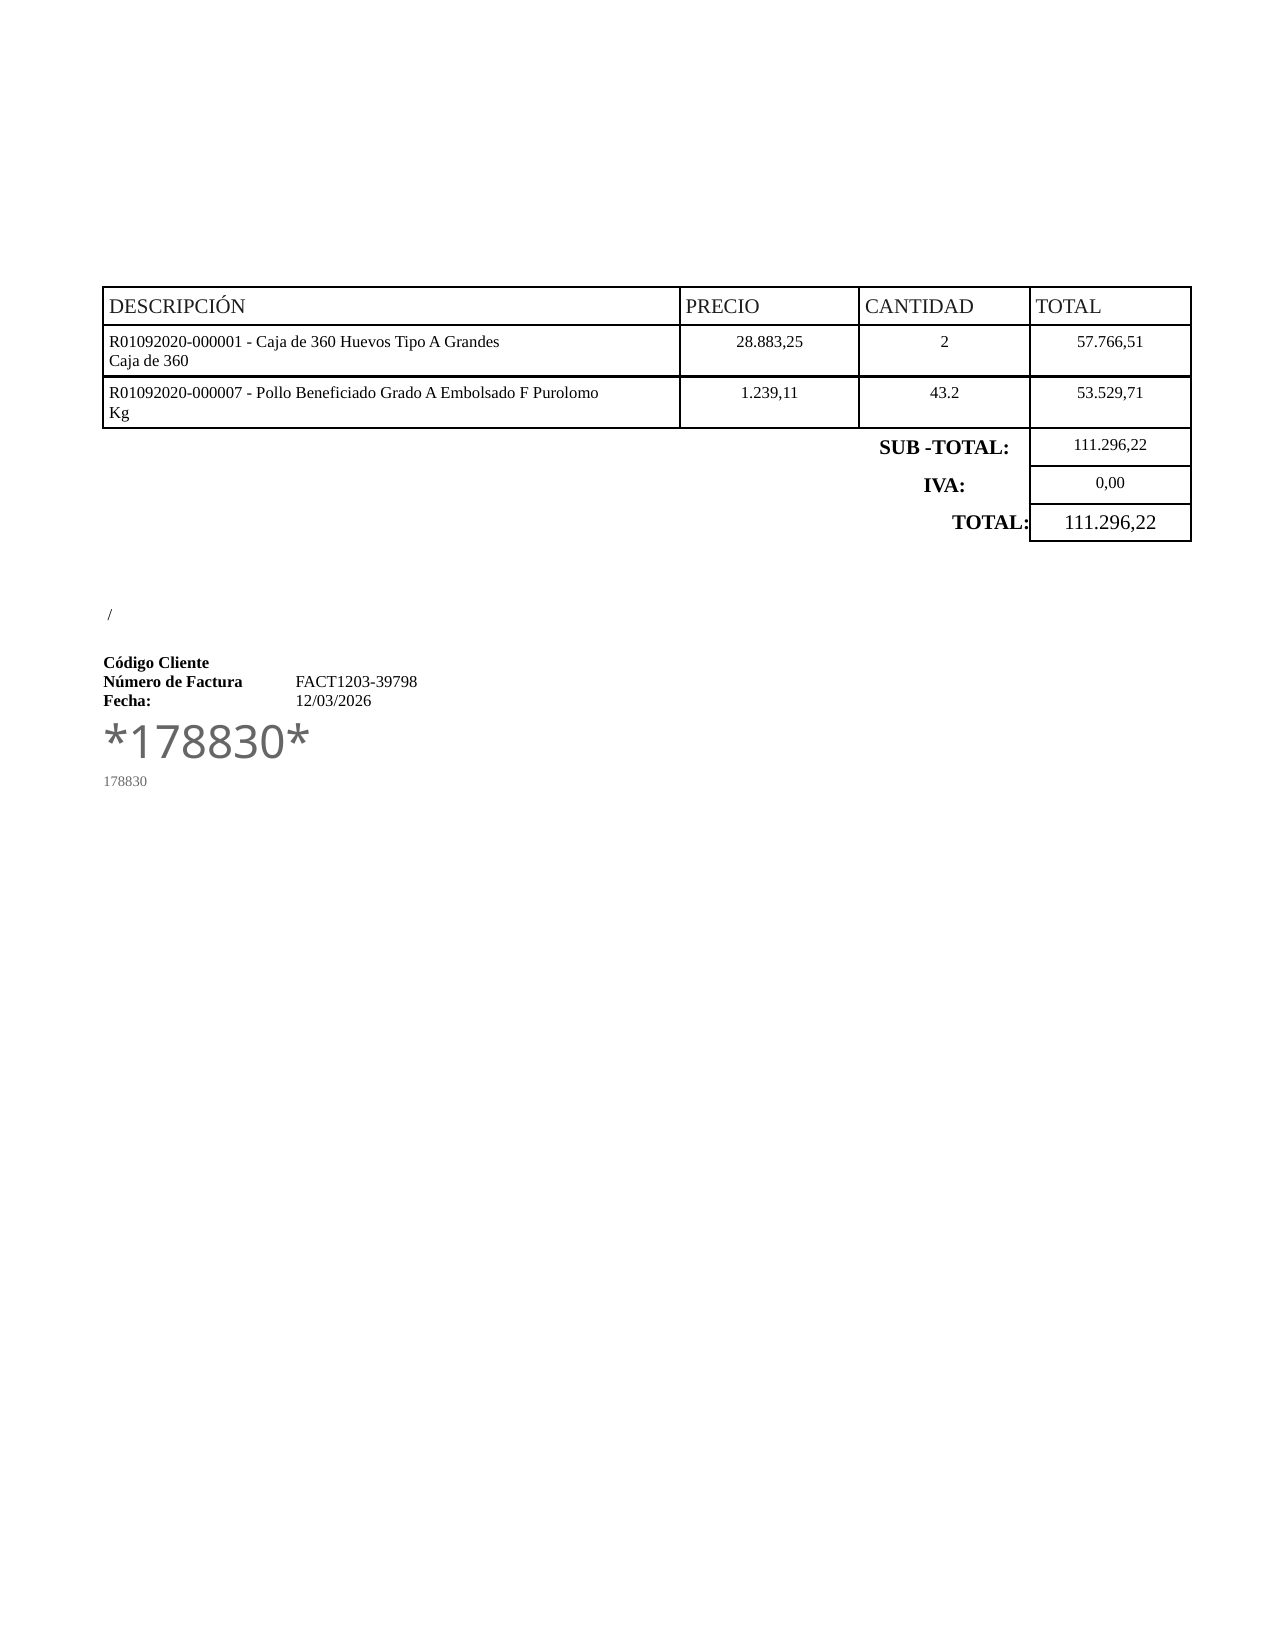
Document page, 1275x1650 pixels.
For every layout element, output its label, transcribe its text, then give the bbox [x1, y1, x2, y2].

table_header Código Cliente [103, 653, 295, 672]
table_cell / [103, 605, 858, 624]
table_cell 28.883,25 [681, 326, 858, 375]
table_cell [103, 429, 859, 540]
table_cell R01092020-000007 - Pollo Beneficiado Grado A Embolsado F Purolomo Kg [104, 378, 679, 427]
table_header CANTIDAD [860, 288, 1029, 323]
table_header TOTAL [1031, 288, 1190, 323]
table_header [103, 542, 858, 566]
table_header PRECIO [681, 288, 858, 323]
table_cell Fecha: [103, 691, 295, 710]
table_cell FACT1203-39798 [295, 672, 517, 691]
table_cell 0,00 [1031, 467, 1190, 502]
table_header DESCRIPCIÓN [104, 288, 679, 323]
table_cell 111.296,22 [1031, 429, 1190, 465]
table_cell 53.529,71 [1031, 378, 1190, 427]
table_cell [103, 585, 858, 604]
table_cell [103, 566, 858, 585]
table_cell 43.2 [860, 378, 1029, 427]
table_cell SUB -TOTAL: [859, 429, 1029, 465]
table_cell 12/03/2026 [295, 691, 517, 710]
table_cell 57.766,51 [1031, 326, 1190, 375]
text 178830 [103, 772, 1137, 789]
table_cell 2 [860, 326, 1029, 375]
table_cell 111.296,22 [1031, 505, 1190, 540]
table_cell 1.239,11 [681, 378, 858, 427]
table_cell R01092020-000001 - Caja de 360 Huevos Tipo A Grandes Caja de 360 [104, 326, 679, 375]
table_cell IVA: [859, 465, 1029, 502]
text *178830* [103, 710, 1137, 772]
table_cell Número de Factura [103, 672, 295, 691]
table_cell TOTAL: [859, 503, 1029, 540]
table_header [295, 653, 517, 672]
